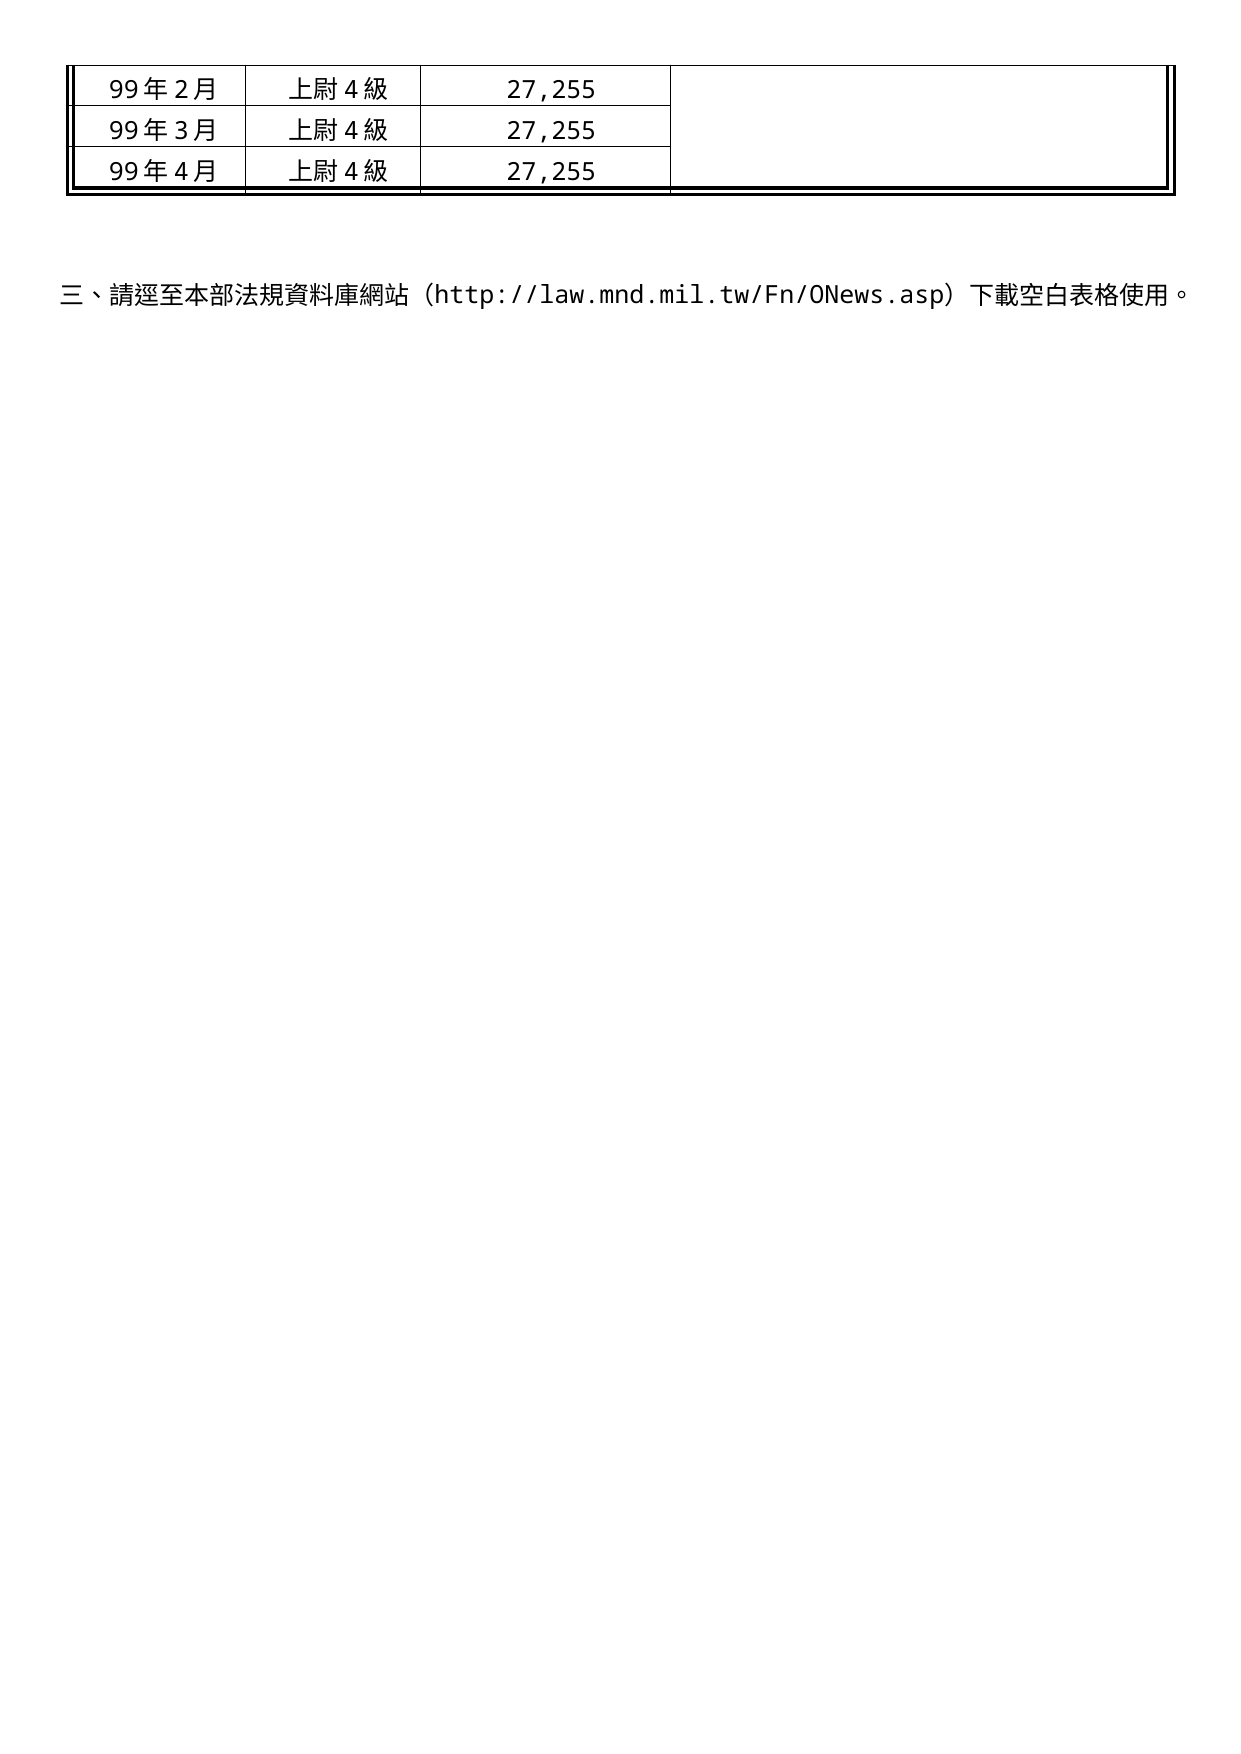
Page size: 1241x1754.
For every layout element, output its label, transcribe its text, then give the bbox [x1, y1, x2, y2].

table_cell 99年3月 [75, 106, 245, 146]
table_cell 27,255 [421, 147, 670, 186]
text 三、請逕至本部法規資料庫網站（http://law.mnd.mil.tw/Fn/ONews.asp）下載空白表格使用。 [59, 252, 1181, 314]
table_cell 上尉4級 [246, 66, 420, 105]
table_cell 27,255 [421, 66, 670, 105]
table_cell （26,285×2＋27,255×4）÷6×60％＝16,159元※小數點後四捨五入 [671, 66, 1166, 186]
table_cell 上尉4級 [246, 106, 420, 146]
table_cell 99年4月 [75, 147, 245, 186]
table_cell 99年2月 [75, 66, 245, 105]
table_cell 27,255 [421, 106, 670, 146]
table_cell 上尉4級 [246, 147, 420, 186]
